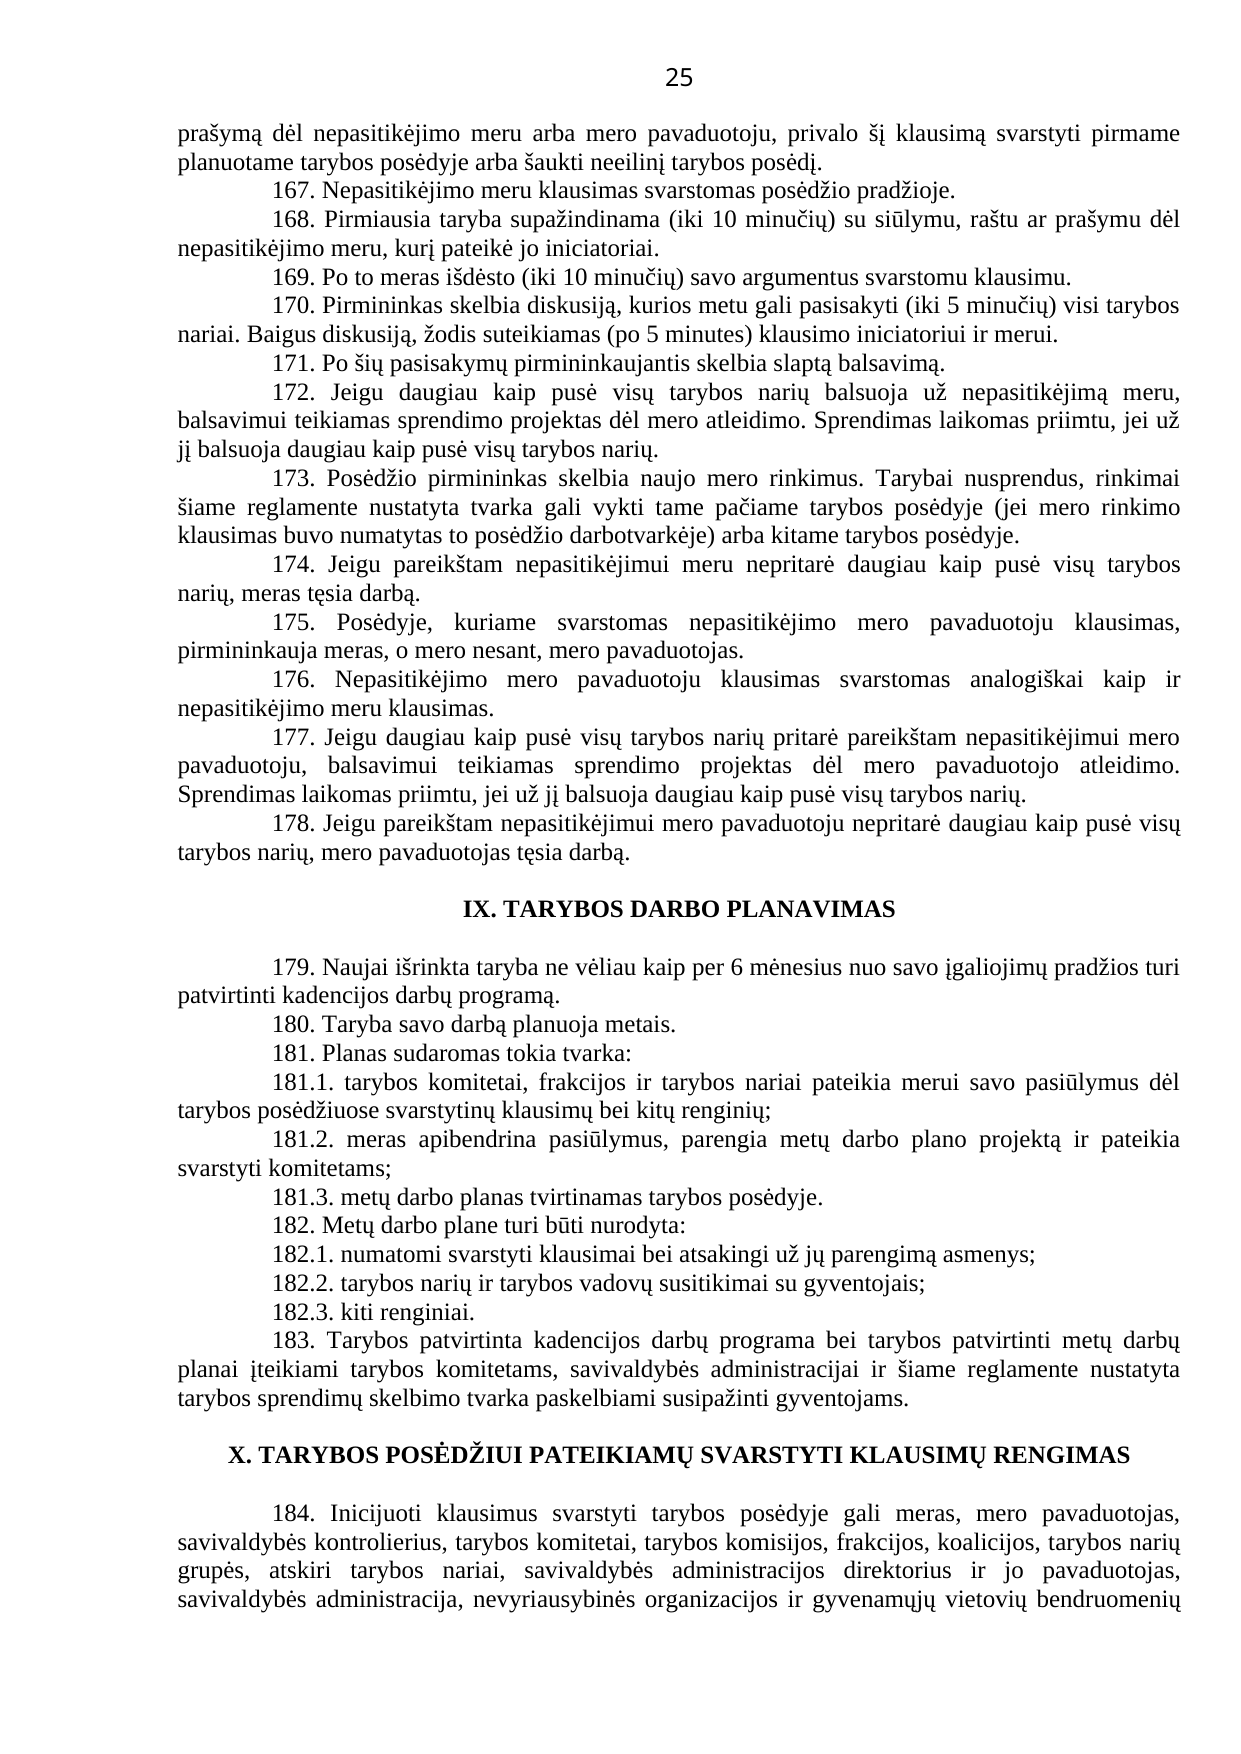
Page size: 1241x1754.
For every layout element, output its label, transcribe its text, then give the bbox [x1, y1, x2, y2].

text 168. Pirmiausia taryba supažindinama (iki 10 minučių) su siūlymu, raštu ar prašymu dėl nepasitikėjimo meru, kurį pateikė jo iniciatoriai. [177, 204, 1181, 262]
text 169. Po to meras išdėsto (iki 10 minučių) savo argumentus svarstomu klausimu. [177, 262, 1181, 291]
text 177. Jeigu daugiau kaip pusė visų tarybos narių pritarė pareikštam nepasitikėjimui mero pavaduotoju, balsavimui teikiamas sprendimo projektas dėl mero pavaduotojo atleidimo. Sprendimas laikomas priimtu, jei už jį balsuoja daugiau kaip pusė visų tarybos narių. [177, 722, 1181, 808]
text 181.2. meras apibendrina pasiūlymus, parengia metų darbo plano projektą ir pateikia svarstyti komitetams; [177, 1124, 1181, 1182]
text 171. Po šių pasisakymų pirmininkaujantis skelbia slaptą balsavimą. [177, 348, 1181, 377]
text 182. Metų darbo plane turi būti nurodyta: [177, 1211, 1181, 1239]
text 174. Jeigu pareikštam nepasitikėjimui meru nepritarė daugiau kaip pusė visų tarybos narių, meras tęsia darbą. [177, 549, 1181, 607]
text 181. Planas sudaromas tokia tvarka: [177, 1038, 1181, 1067]
text 183. Tarybos patvirtinta kadencijos darbų programa bei tarybos patvirtinti metų darbų planai įteikiami tarybos komitetams, savivaldybės administracijai ir šiame reglamente nustatyta tarybos sprendimų skelbimo tvarka paskelbiami susipažinti gyventojams. [177, 1326, 1181, 1412]
text 182.2. tarybos narių ir tarybos vadovų susitikimai su gyventojais; [177, 1268, 1181, 1297]
text 167. Nepasitikėjimo meru klausimas svarstomas posėdžio pradžioje. [177, 176, 1181, 204]
text 173. Posėdžio pirmininkas skelbia naujo mero rinkimus. Tarybai nusprendus, rinkimai šiame reglamente nustatyta tvarka gali vykti tame pačiame tarybos posėdyje (jei mero rinkimo klausimas buvo numatytas to posėdžio darbotvarkėje) arba kitame tarybos posėdyje. [177, 463, 1181, 549]
text 184. Inicijuoti klausimus svarstyti tarybos posėdyje gali meras, mero pavaduotojas, savivaldybės kontrolierius, tarybos komitetai, tarybos komisijos, frakcijos, koalicijos, tarybos narių grupės, atskiri tarybos nariai, savivaldybės administracijos direktorius ir jo pavaduotojas, savivaldybės administracija, nevyriausybinės organizacijos ir gyvenamųjų vietovių bendruomenių [177, 1498, 1181, 1613]
text 179. Naujai išrinkta taryba ne vėliau kaip per 6 mėnesius nuo savo įgaliojimų pradžios turi patvirtinti kadencijos darbų programą. [177, 952, 1181, 1009]
text 175. Posėdyje, kuriame svarstomas nepasitikėjimo mero pavaduotoju klausimas, pirmininkauja meras, o mero nesant, mero pavaduotojas. [177, 607, 1181, 664]
text 178. Jeigu pareikštam nepasitikėjimui mero pavaduotoju nepritarė daugiau kaip pusė visų tarybos narių, mero pavaduotojas tęsia darbą. [177, 808, 1181, 866]
text 182.3. kiti renginiai. [177, 1297, 1181, 1326]
text 182.1. numatomi svarstyti klausimai bei atsakingi už jų parengimą asmenys; [177, 1239, 1181, 1268]
text 170. Pirmininkas skelbia diskusiją, kurios metu gali pasisakyti (iki 5 minučių) visi tarybos nariai. Baigus diskusiją, žodis suteikiamas (po 5 minutes) klausimo iniciatoriui ir merui. [177, 291, 1181, 348]
text 181.1. tarybos komitetai, frakcijos ir tarybos nariai pateikia merui savo pasiūlymus dėl tarybos posėdžiuose svarstytinų klausimų bei kitų renginių; [177, 1067, 1181, 1124]
text 176. Nepasitikėjimo mero pavaduotoju klausimas svarstomas analogiškai kaip ir nepasitikėjimo meru klausimas. [177, 664, 1181, 722]
text 181.3. metų darbo planas tvirtinamas tarybos posėdyje. [177, 1182, 1181, 1211]
text 172. Jeigu daugiau kaip pusė visų tarybos narių balsuoja už nepasitikėjimą meru, balsavimui teikiamas sprendimo projektas dėl mero atleidimo. Sprendimas laikomas priimtu, jei už jį balsuoja daugiau kaip pusė visų tarybos narių. [177, 377, 1181, 463]
text prašymą dėl nepasitikėjimo meru arba mero pavaduotoju, privalo šį klausimą svarstyti pirmame planuotame tarybos posėdyje arba šaukti neeilinį tarybos posėdį. [177, 118, 1181, 176]
text 180. Taryba savo darbą planuoja metais. [177, 1009, 1181, 1038]
text X. TARYBOS POSĖDŽIUI PATEIKIAMŲ SVARSTYTI KLAUSIMŲ RENGIMAS [177, 1441, 1181, 1469]
text IX. TARYBOS DARBO PLANAVIMAS [177, 894, 1181, 923]
